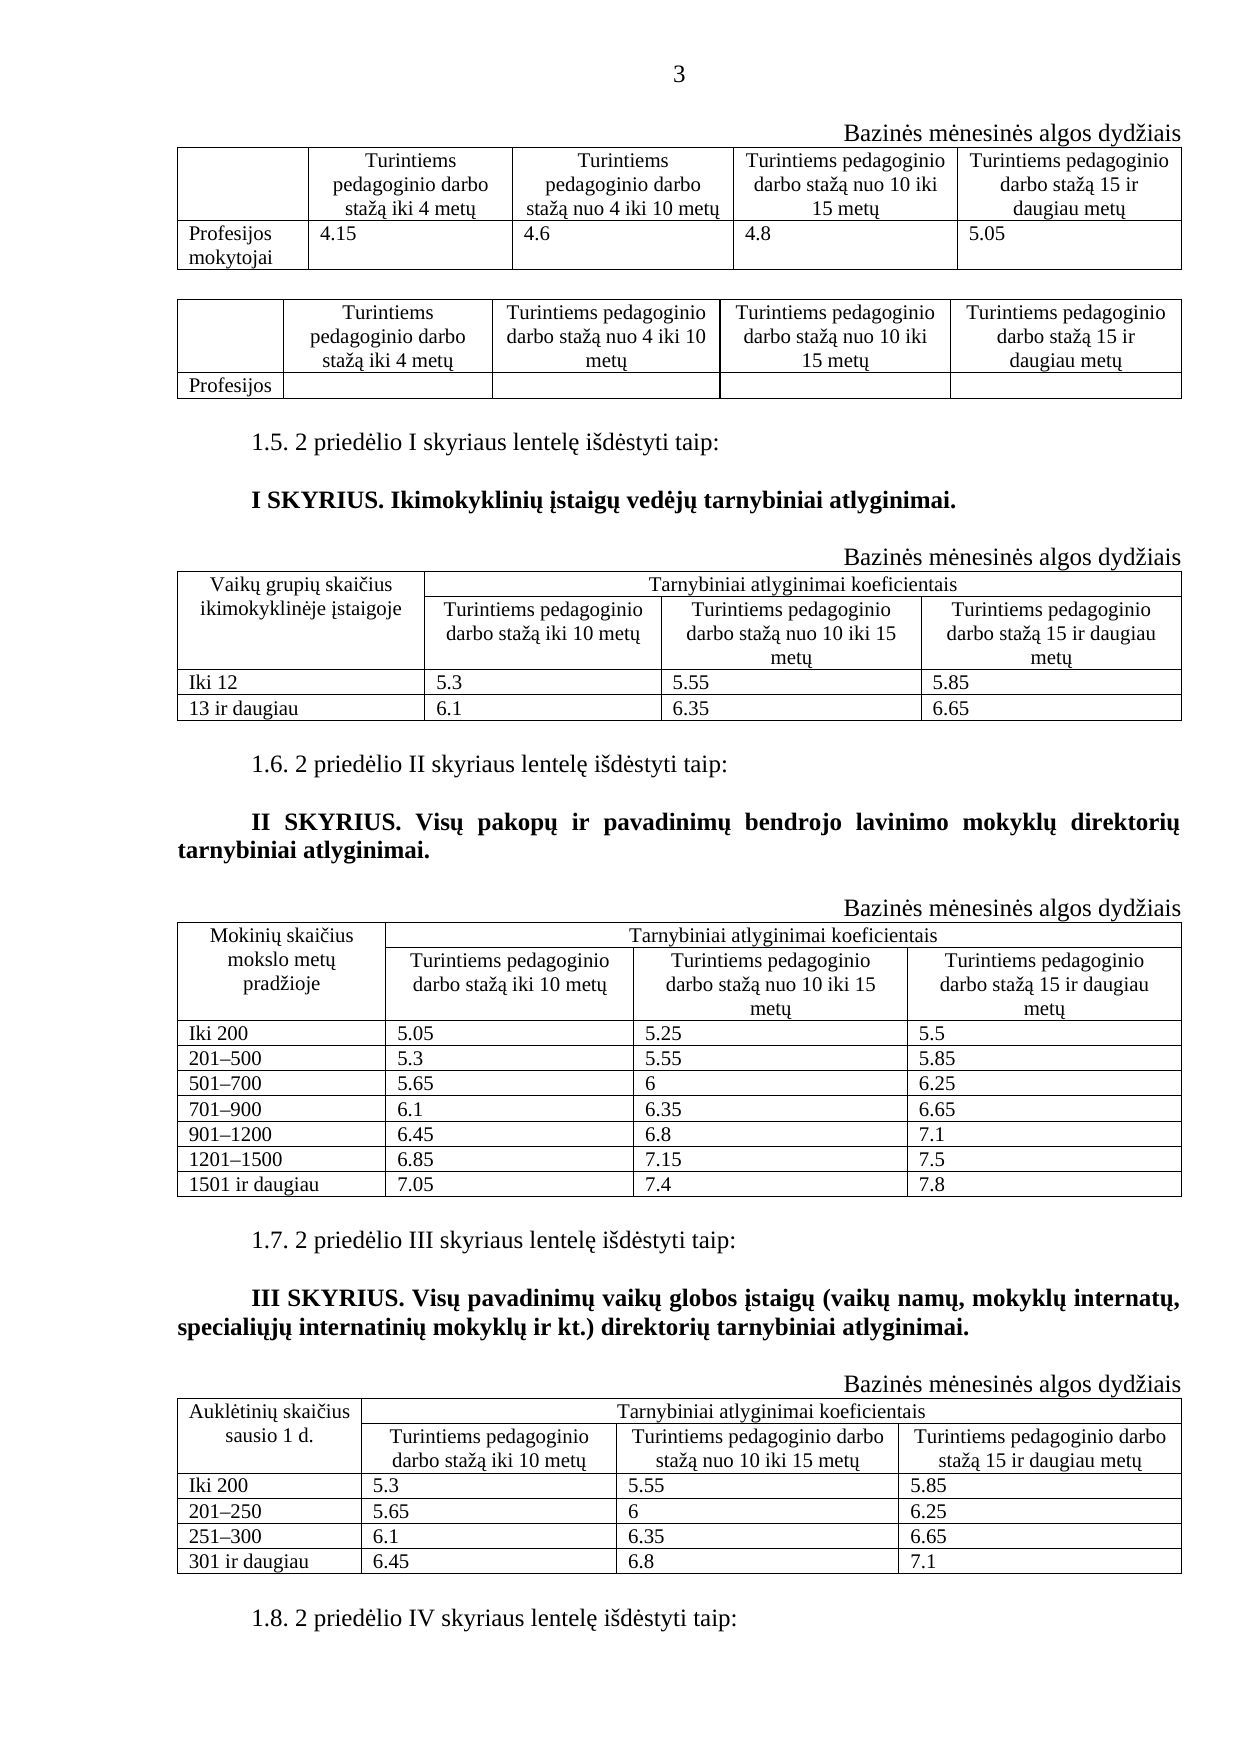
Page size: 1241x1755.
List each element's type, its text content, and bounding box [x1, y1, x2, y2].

table_cell [493, 373, 719, 397]
table_cell 4.15 [309, 221, 512, 269]
table_cell 7.15 [634, 1147, 907, 1171]
table_header Turintiems pedagoginio darbo stažą nuo 4 iki 10 metų [513, 148, 733, 220]
table_header Tarnybiniai atlyginimai koeficientais [425, 572, 1181, 596]
table_header Turintiems pedagoginio darbo stažą iki 4 metų [309, 148, 512, 220]
text III SKYRIUS. Visų pavadinimų vaikų globos įstaigų (vaikų namų, mokyklų internatų, specialiųjų internatinių mokyklų ir kt.) direktorių tarnybiniai atlyginimai. [177, 1283, 1181, 1341]
table_cell 5.85 [908, 1046, 1181, 1070]
table_cell Iki 200 [178, 1021, 385, 1045]
text 1.5. 2 priedėlio I skyriaus lentelę išdėstyti taip: [177, 427, 1181, 456]
table_cell 201–250 [178, 1499, 361, 1523]
table_header Turintiems pedagoginio darbo stažą 15 ir daugiau metų [958, 148, 1181, 220]
table_cell 4.6 [513, 221, 733, 269]
table_header Vaikų grupių skaičius ikimokyklinėje įstaigoje [178, 572, 424, 669]
table_cell 5.65 [362, 1499, 616, 1523]
table_cell 7.4 [634, 1172, 907, 1196]
table_header Tarnybiniai atlyginimai koeficientais [362, 1399, 1181, 1423]
table_cell 5.65 [386, 1071, 633, 1095]
table_cell 6.35 [662, 695, 921, 719]
table_header Turintiems pedagoginio darbo stažą nuo 10 iki 15 metų [734, 148, 957, 220]
table_cell 4.8 [734, 221, 957, 269]
table_cell 5.3 [362, 1474, 616, 1497]
table_cell 6.65 [922, 695, 1181, 719]
table_cell Turintiems pedagoginio darbo stažą iki 10 metų [362, 1424, 616, 1472]
table_header Turintiems pedagoginio darbo stažą nuo 4 iki 10 metų [493, 300, 719, 372]
table_cell 6.1 [362, 1524, 616, 1548]
table_header Turintiems pedagoginio darbo stažą iki 4 metų [284, 300, 492, 372]
text Bazinės mėnesinės algos dydžiais [177, 1369, 1181, 1398]
table_cell 5.55 [662, 670, 921, 694]
table_cell Profesijos mokytojai [178, 221, 308, 269]
table_cell 701–900 [178, 1096, 385, 1121]
table_header Auklėtinių skaičius sausio 1 d. [178, 1399, 361, 1472]
table_cell 6.8 [617, 1549, 898, 1573]
table_cell Turintiems pedagoginio darbo stažą iki 10 metų [386, 948, 633, 1020]
table_cell Iki 200 [178, 1474, 361, 1497]
table_cell 7.5 [908, 1147, 1181, 1171]
table_cell 901–1200 [178, 1122, 385, 1146]
table_cell [951, 373, 1181, 397]
table_cell Turintiems pedagoginio darbo stažą nuo 10 iki 15 metų [634, 948, 907, 1020]
table_cell 13 ir daugiau [178, 695, 424, 719]
table_cell Turintiems pedagoginio darbo stažą 15 ir daugiau metų [899, 1424, 1181, 1472]
table_cell 6.1 [386, 1096, 633, 1121]
table_header Turintiems pedagoginio darbo stažą 15 ir daugiau metų [951, 300, 1181, 372]
text 1.6. 2 priedėlio II skyriaus lentelę išdėstyti taip: [177, 749, 1181, 778]
table_cell [284, 373, 492, 397]
text 1.8. 2 priedėlio IV skyriaus lentelę išdėstyti taip: [177, 1603, 1181, 1631]
table_header Turintiems pedagoginio darbo stažą nuo 10 iki 15 metų [721, 300, 950, 372]
table_cell 5.85 [899, 1474, 1181, 1497]
table_cell 7.1 [899, 1549, 1181, 1573]
text I SKYRIUS. Ikimokyklinių įstaigų vedėjų tarnybiniai atlyginimai. [177, 485, 1181, 513]
table_cell [721, 373, 950, 397]
text Bazinės mėnesinės algos dydžiais [177, 542, 1181, 571]
table_cell 501–700 [178, 1071, 385, 1095]
table_header Tarnybiniai atlyginimai koeficientais [386, 923, 1181, 947]
table_header [178, 148, 308, 220]
table_cell Turintiems pedagoginio darbo stažą 15 ir daugiau metų [922, 597, 1181, 669]
table_cell 5.85 [922, 670, 1181, 694]
table_cell Profesijos [178, 373, 283, 397]
table_cell 1501 ir daugiau [178, 1172, 385, 1196]
table_cell Turintiems pedagoginio darbo stažą iki 10 metų [425, 597, 661, 669]
table_cell 6.8 [634, 1122, 907, 1146]
table_cell Turintiems pedagoginio darbo stažą nuo 10 iki 15 metų [617, 1424, 898, 1472]
table_cell 5.25 [634, 1021, 907, 1045]
table_cell 5.05 [386, 1021, 633, 1045]
table_cell 5.3 [386, 1046, 633, 1070]
table_cell 5.55 [617, 1474, 898, 1497]
text Bazinės mėnesinės algos dydžiais [177, 118, 1181, 147]
table_header Mokinių skaičius mokslo metų pradžioje [178, 923, 385, 1020]
table_cell 6 [617, 1499, 898, 1523]
table_cell 6.25 [908, 1071, 1181, 1095]
table_cell 6.45 [362, 1549, 616, 1573]
text II SKYRIUS. Visų pakopų ir pavadinimų bendrojo lavinimo mokyklų direktorių tarnybiniai atlyginimai. [177, 807, 1181, 864]
text 1.7. 2 priedėlio III skyriaus lentelę išdėstyti taip: [177, 1226, 1181, 1254]
table_cell 6.65 [899, 1524, 1181, 1548]
table_cell 5.3 [425, 670, 661, 694]
table_cell 5.55 [634, 1046, 907, 1070]
table_cell 7.8 [908, 1172, 1181, 1196]
table_header [178, 300, 283, 372]
table_cell 5.5 [908, 1021, 1181, 1045]
table_cell 6.85 [386, 1147, 633, 1171]
table_cell 7.05 [386, 1172, 633, 1196]
table_cell 6.25 [899, 1499, 1181, 1523]
table_cell 251–300 [178, 1524, 361, 1548]
table_cell 201–500 [178, 1046, 385, 1070]
table_cell 1201–1500 [178, 1147, 385, 1171]
table_cell 301 ir daugiau [178, 1549, 361, 1573]
table_cell 6.65 [908, 1096, 1181, 1121]
table_cell Turintiems pedagoginio darbo stažą nuo 10 iki 15 metų [662, 597, 921, 669]
text Bazinės mėnesinės algos dydžiais [177, 893, 1181, 922]
table_cell 6.45 [386, 1122, 633, 1146]
table_cell 6.35 [634, 1096, 907, 1121]
table_cell 6 [634, 1071, 907, 1095]
table_cell Turintiems pedagoginio darbo stažą 15 ir daugiau metų [908, 948, 1181, 1020]
table_cell 7.1 [908, 1122, 1181, 1146]
table_cell Iki 12 [178, 670, 424, 694]
table_cell 6.1 [425, 695, 661, 719]
table_cell 6.35 [617, 1524, 898, 1548]
table_cell 5.05 [958, 221, 1181, 269]
